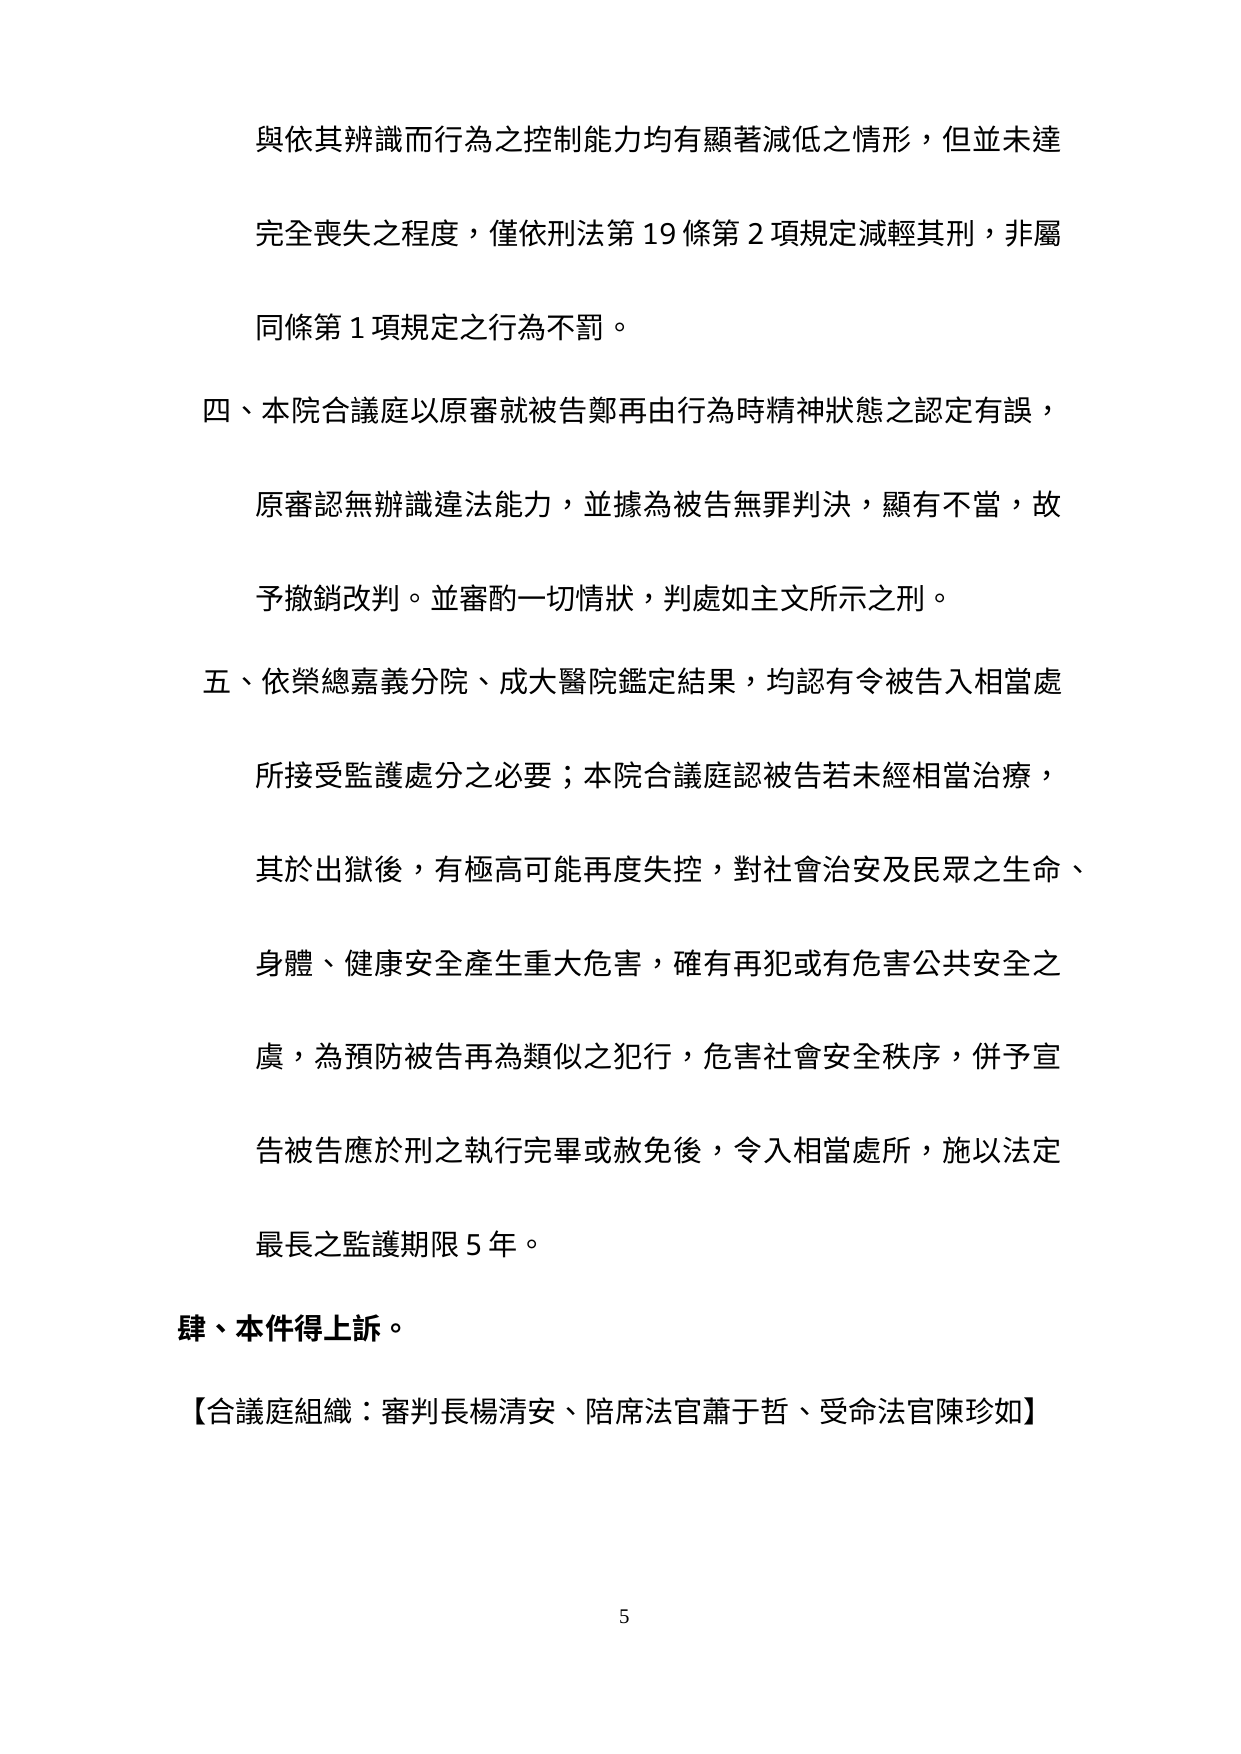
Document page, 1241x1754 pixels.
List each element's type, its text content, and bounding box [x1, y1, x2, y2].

text 肆、本件得上訴。 [177, 1285, 1063, 1347]
text 與依其辨識而行為之控制能力均有顯著減低之情形，但並未達完全喪失之程度，僅依刑法第19條第2項規定減輕其刑，非屬同條第1項規定之行為不罰。 [202, 96, 1063, 346]
text 【合議庭組織：審判長楊清安、陪席法官蕭于哲、受命法官陳珍如】 [177, 1368, 1063, 1431]
text 四、本院合議庭以原審就被告鄭再由行為時精神狀態之認定有誤，原審認無辦識違法能力，並據為被告無罪判決，顯有不當，故予撤銷改判。並審酌一切情狀，判處如主文所示之刑。 [202, 367, 1063, 617]
text 五、依榮總嘉義分院、成大醫院鑑定結果，均認有令被告入相當處所接受監護處分之必要；本院合議庭認被告若未經相當治療，其於出獄後，有極高可能再度失控，對社會治安及民眾之生命、身體、健康安全產生重大危害，確有再犯或有危害公共安全之虞，為預防被告再為類似之犯行，危害社會安全秩序，併予宣告被告應於刑之執行完畢或赦免後，令入相當處所，施以法定最長之監護期限5年。 [202, 638, 1063, 1263]
